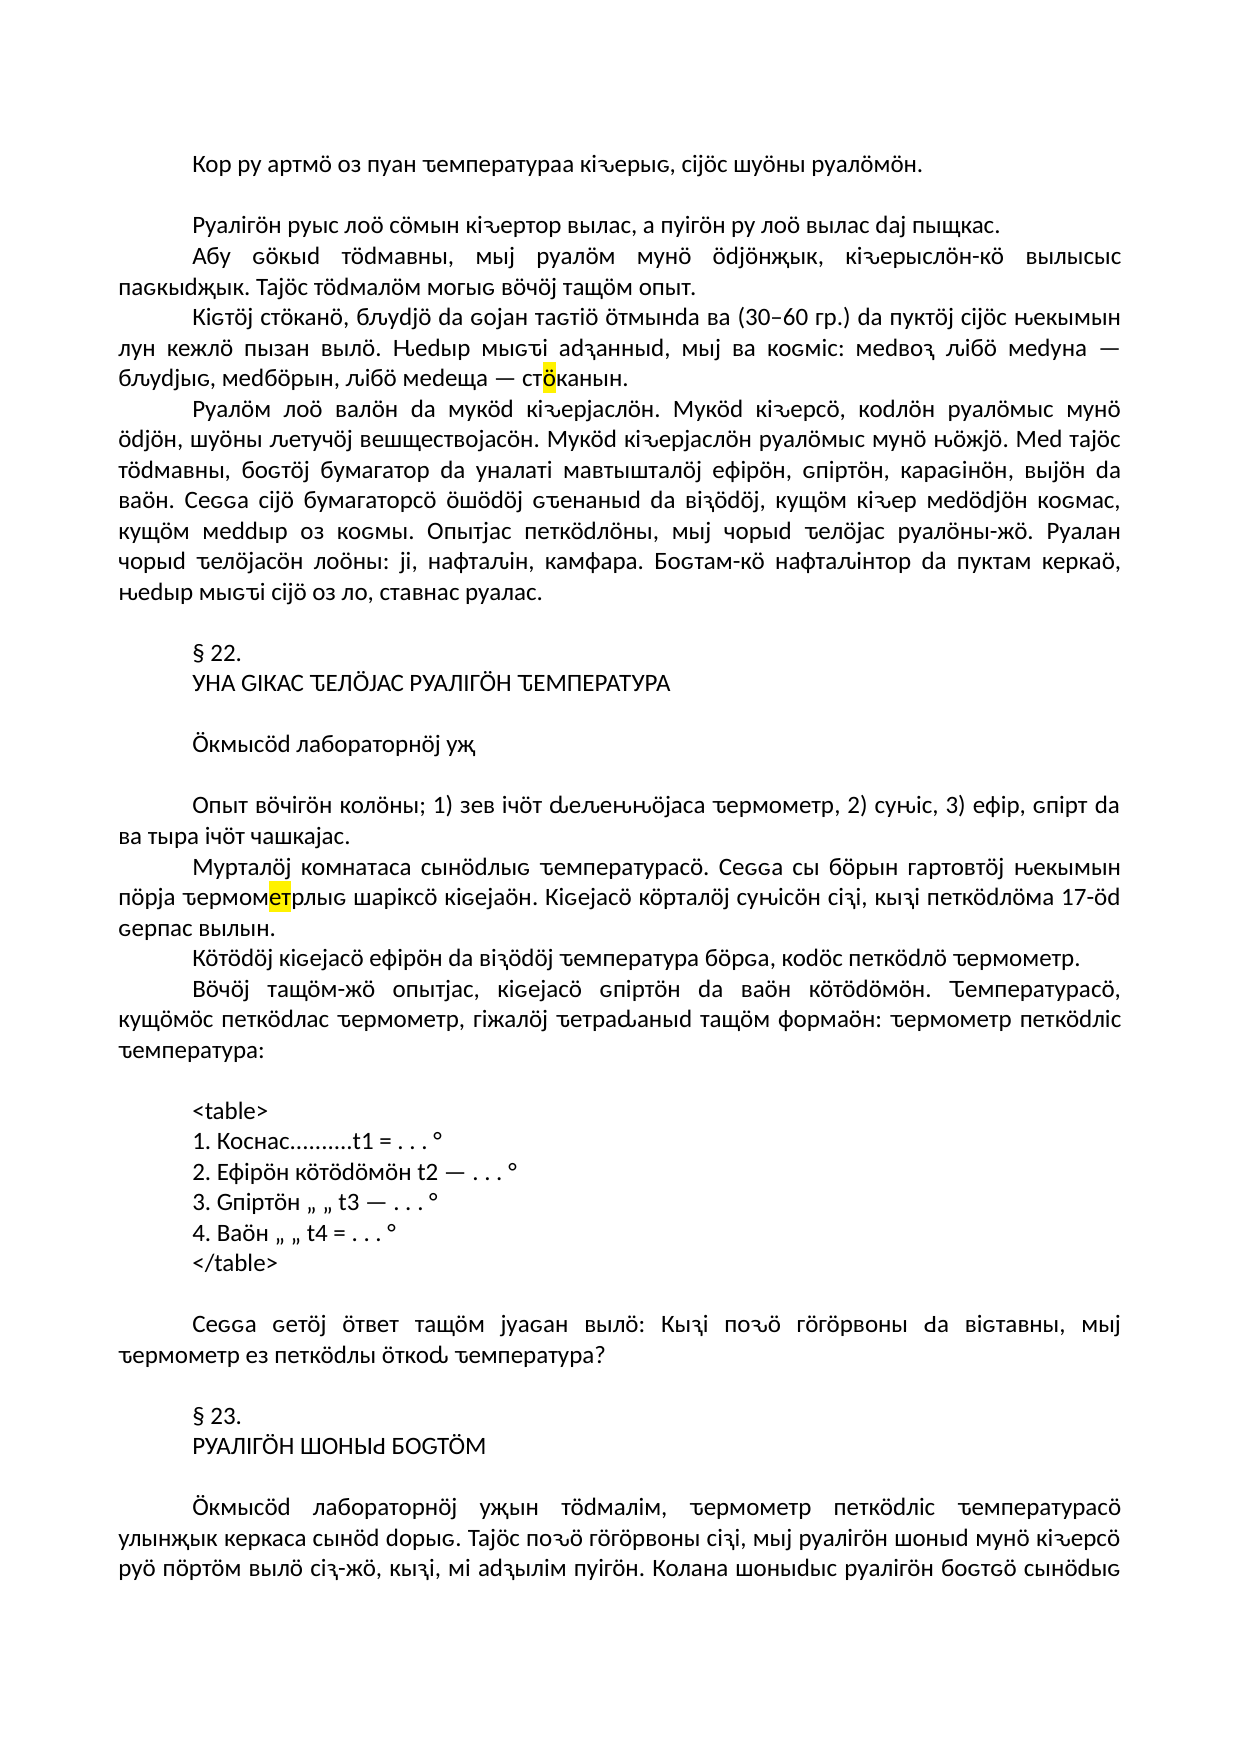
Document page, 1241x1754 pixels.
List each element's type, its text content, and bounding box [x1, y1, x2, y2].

text Сеԍԍа ԍетӧј ӧтвет тащӧм јуаԍан вылӧ: Кыԇі поԅӧ гӧгӧрвоны Ԁа віԍтавны, мыј ԏермометр ез петкӧԁлы ӧткоԃ ԏемпература? [118, 1308, 1122, 1369]
text § 23. [118, 1400, 1122, 1431]
text Кіԍтӧј стӧканӧ, бԉуԁјӧ ԁа ԍојан таԍтіӧ ӧтмынԁа ва (30–60 гр.) ԁа пуктӧј сіјӧс ԋекымын лун кежлӧ пызан вылӧ. Ԋеԁыр мыԍԏі аԁԇанныԁ, мыј ва коԍміс: меԁвоԇ ԉібӧ меԁуна — бԉуԁјыԍ, меԁбӧрын, ԉібӧ меԁеща — стӧканын. [118, 301, 1122, 393]
text Опыт вӧчігӧн колӧны; 1) зев ічӧт ԃеԉеԋԋӧјаса ԏермометр, 2) суԋіс, 3) ефір, ԍпірт ԁа ва тыра ічӧт чашкајас. [118, 789, 1122, 851]
text РУАЛІГӦН ШОНЫԀ БОԌТӦМ [118, 1431, 1122, 1461]
text 2. Ефірӧн кӧтӧԁӧмӧн t2 — . . . ° [118, 1156, 1122, 1186]
text Кӧтӧԁӧј кіԍејасӧ ефірӧн ԁа віԇӧԁӧј ԏемпература бӧрԍа, коԁӧс петкӧԁлӧ ԏермометр. [118, 942, 1122, 973]
text § 22. [118, 637, 1122, 667]
text 3. Ԍпіртӧн „ „ t3 — . . . ° [118, 1186, 1122, 1217]
text Ӧкмысӧԁ лабораторнӧј уҗ [118, 728, 1122, 759]
text Кор ру артмӧ оз пуан ԏемператураа кіԅерыԍ, сіјӧс шуӧны руалӧмӧн. [118, 149, 1122, 179]
text 1. Коснас..........t1 = . . . ° [118, 1125, 1122, 1156]
text Руалігӧн руыс лоӧ сӧмын кіԅертор вылас, а пуігӧн ру лоӧ вылас ԁај пыщкас. [118, 210, 1122, 240]
text <table> [118, 1095, 1122, 1125]
text Абу ԍӧкыԁ тӧԁмавны, мыј руалӧм мунӧ ӧԁјӧнҗык, кіԅерыслӧн-кӧ вылысыс паԍкыԁҗык. Тајӧс тӧԁмалӧм могыԍ вӧчӧј тащӧм опыт. [118, 240, 1122, 301]
text Руалӧм лоӧ валӧн ԁа мукӧԁ кіԅерјаслӧн. Мукӧԁ кіԅерсӧ, коԁлӧн руалӧмыс мунӧ ӧԁјӧн, шуӧны ԉетучӧј вешществојасӧн. Мукӧԁ кіԅерјаслӧн руалӧмыс мунӧ ԋӧжјӧ. Меԁ тајӧс тӧԁмавны, боԍтӧј бумагатор ԁа уналаті мавтышталӧј ефірӧн, ԍпіртӧн, караԍінӧн, выјӧн ԁа ваӧн. Сеԍԍа сіјӧ бумагаторсӧ ӧшӧԁӧј ԍԏенаныԁ ԁа віԇӧԁӧј, кущӧм кіԅер меԁӧԁјӧн коԍмас, кущӧм меԁԁыр оз коԍмы. Опытјас петкӧԁлӧны, мыј чорыԁ ԏелӧјас руалӧны-жӧ. Руалан чорыԁ ԏелӧјасӧн лоӧны: јі, нафтаԉін, камфара. Боԍтам-кӧ нафтаԉінтор ԁа пуктам керкаӧ, ԋеԁыр мыԍԏі сіјӧ оз ло, ставнас руалас. [118, 393, 1122, 606]
text Мурталӧј комнатаса сынӧԁлыԍ ԏемпературасӧ. Сеԍԍа сы бӧрын гартовтӧј ԋекымын пӧрја ԏермометрлыԍ шаріксӧ кіԍејаӧн. Кіԍејасӧ кӧрталӧј суԋісӧн сіԇі, кыԇі петкӧԁлӧма 17-ӧԁ ԍерпас вылын. [118, 851, 1122, 942]
text 4. Ваӧн „ „ t4 = . . . ° [118, 1217, 1122, 1247]
text Ӧкмысӧԁ лабораторнӧј уҗын тӧԁмалім, ԏермометр петкӧԁліс ԏемпературасӧ улынҗык керкаса сынӧԁ ԁорыԍ. Тајӧс поԅӧ гӧгӧрвоны сіԇі, мыј руалігӧн шоныԁ мунӧ кіԅерсӧ руӧ пӧртӧм вылӧ сіԇ-жӧ, кыԇі, мі аԁԇылім пуігӧн. Колана шоныԁыс руалігӧн боԍтԍӧ сынӧԁыԍ [118, 1492, 1122, 1583]
text Вӧчӧј тащӧм-жӧ опытјас, кіԍејасӧ ԍпіртӧн ԁа ваӧн кӧтӧԁӧмӧн. Ԏемпературасӧ, кущӧмӧс петкӧԁлас ԏермометр, гіжалӧј ԏетраԃаныԁ тащӧм формаӧн: ԏермометр петкӧԁліс ԏемпература: [118, 973, 1122, 1064]
text УНА ԌІКАС ԎЕЛӦЈАС РУАЛІГӦН ԎЕМПЕРАТУРА [118, 667, 1122, 698]
text </table> [118, 1247, 1122, 1278]
